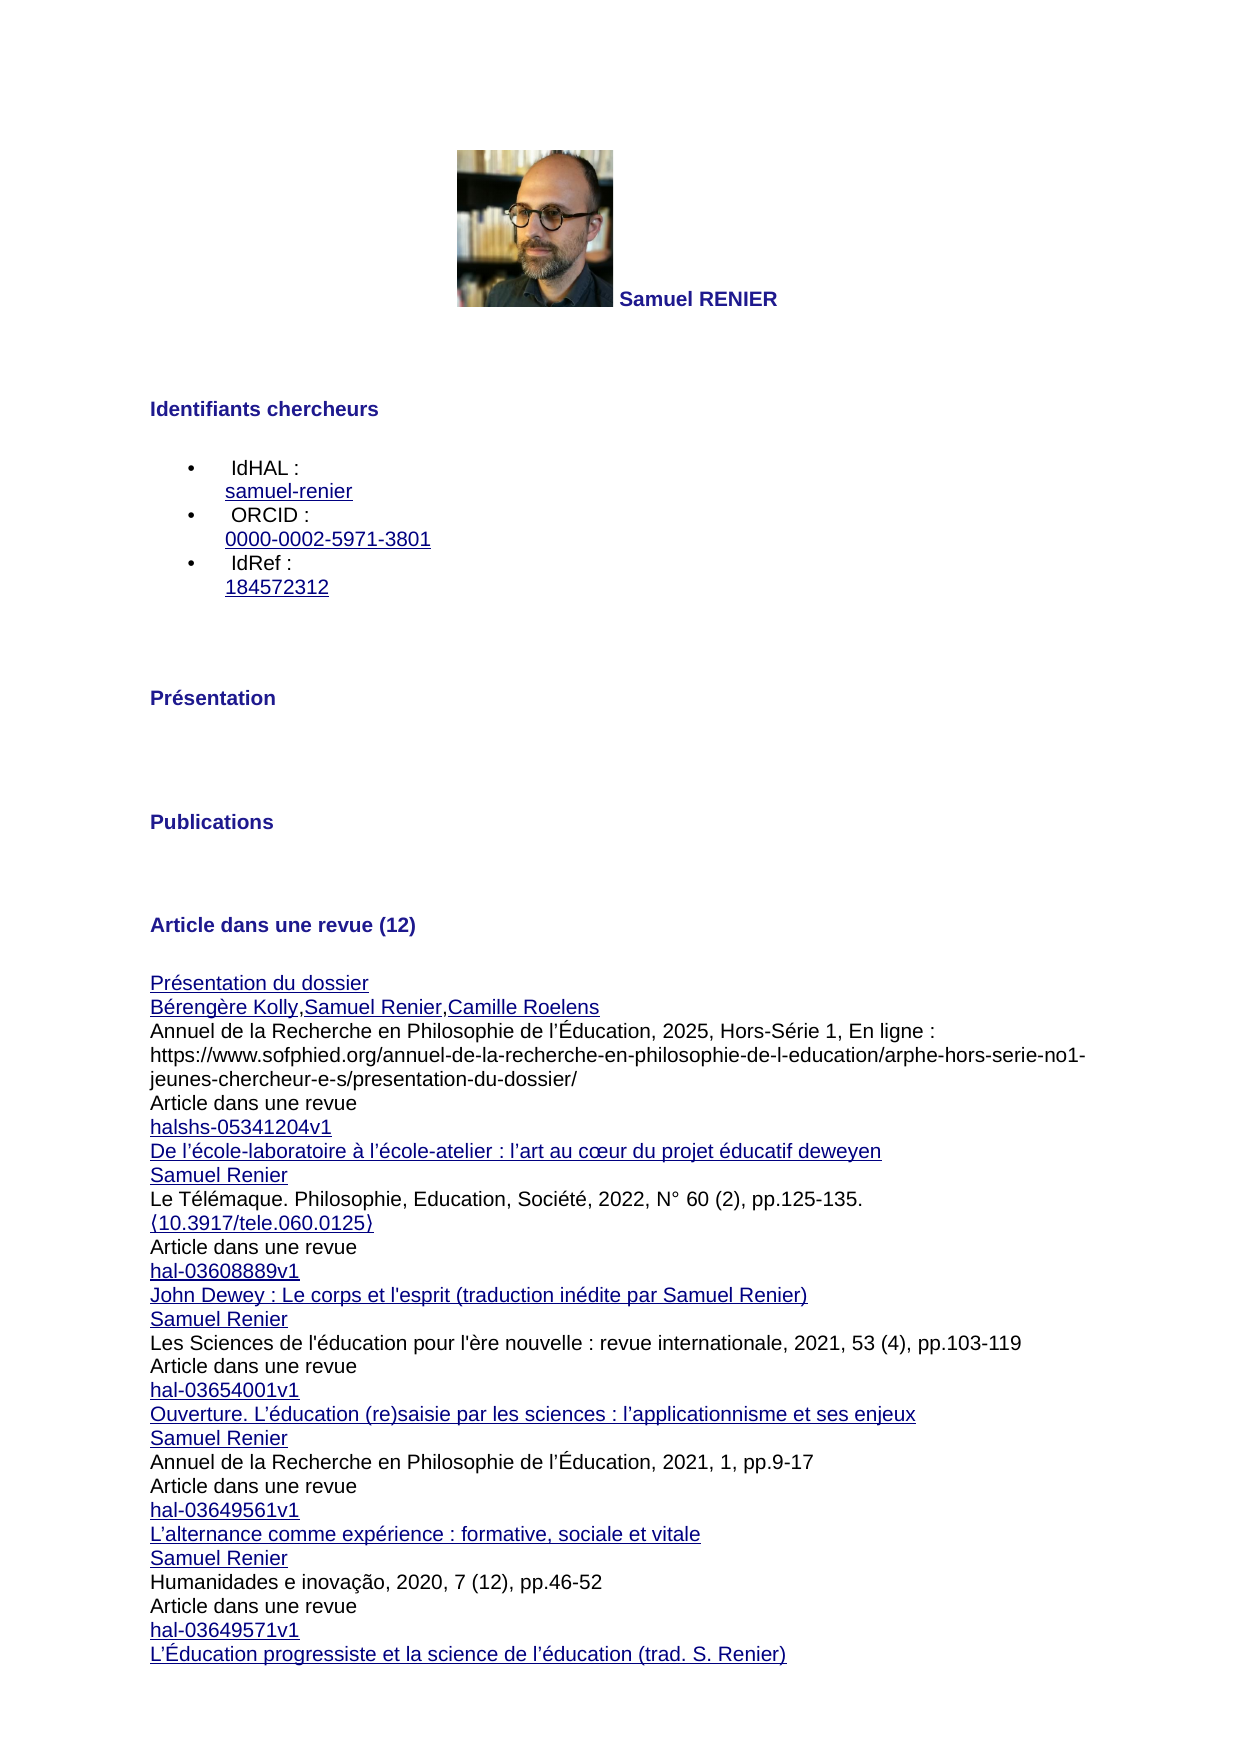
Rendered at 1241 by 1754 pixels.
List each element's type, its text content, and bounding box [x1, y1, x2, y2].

table_cell L’alternance comme expérience : formative, sociale et vitale Samuel Renier Humanidades e inovação, 2020, 7 (12), pp.46-52 Article dans une revue hal-03649571v1 [150, 1522, 1090, 1642]
table_cell Ouverture. L’éducation (re)saisie par les sciences : l’applicationnisme et ses enjeux Samuel Renier Annuel de la Recherche en Philosophie de l’Éducation, 2021, 1, pp.9-17 Article dans une revue hal-03649561v1 [150, 1402, 1090, 1522]
subtitle Identifiants chercheurs [150, 397, 1090, 421]
subtitle Article dans une revue (12) [150, 913, 1090, 937]
list IdHAL : [187, 455, 1090, 479]
list IdRef : [187, 551, 1090, 575]
list samuel-renier [187, 479, 1090, 503]
list 0000-0002-5971-3801 [187, 527, 1090, 551]
table_cell De l’école-laboratoire à l’école-atelier : l’art au cœur du projet éducatif deweyen Samuel Renier Le Télémaque. Philosophie, Education, Société, 2022, N° 60 (2), pp.125-135. ⟨10.3917/tele.060.0125⟩ Article dans une revue hal-03608889v1 [150, 1139, 1090, 1282]
subtitle Présentation [150, 686, 1090, 709]
table_cell L’Éducation progressiste et la science de l’éducation (trad. S. Renier) [150, 1642, 1090, 1666]
table_cell John Dewey : Le corps et l'esprit (traduction inédite par Samuel Renier) Samuel Renier Les Sciences de l'éducation pour l'ère nouvelle : revue internationale, 2021, 53 (4), pp.103-119 Article dans une revue hal-03654001v1 [150, 1283, 1090, 1402]
list 184572312 [187, 575, 1090, 599]
subtitle Publications [150, 809, 1090, 833]
list ORCID : [187, 503, 1090, 527]
subtitle Samuel RENIER [150, 150, 1090, 311]
table_header Présentation du dossier Bérengère Kolly,Samuel Renier,Camille Roelens Annuel de la Recherche en Philosophie de l’Éducation, 2025, Hors-Série 1, En ligne : https://www.sofphied.org/annuel-de-la-recherche-en-philosophie-de-l-education/arphe-hors-serie-no1-jeunes-chercheur-e-s/presentation-du-dossier/ Article dans une revue halshs-05341204v1 [150, 971, 1090, 1139]
picture [457, 150, 614, 307]
